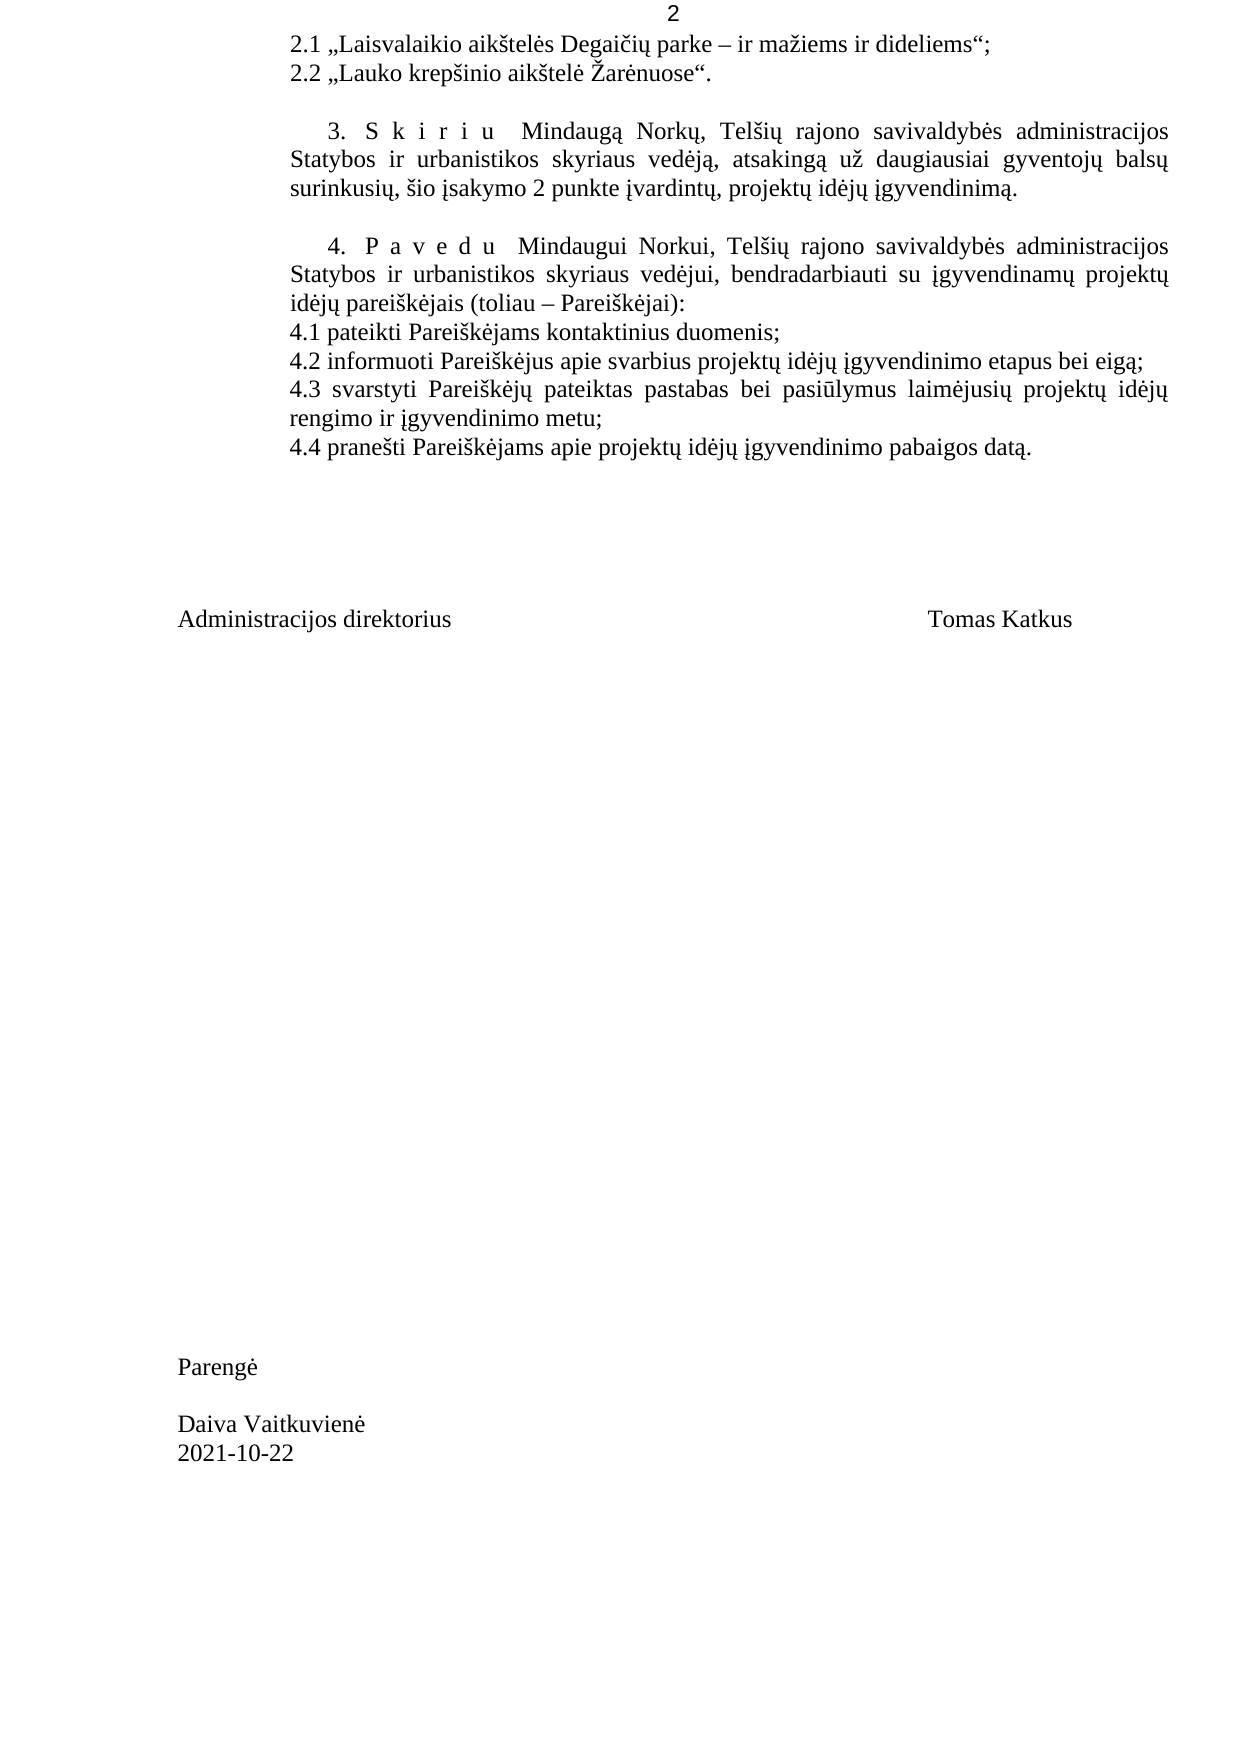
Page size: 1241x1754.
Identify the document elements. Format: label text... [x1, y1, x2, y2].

text 4.3 svarstyti Pareiškėjų pateiktas pastabas bei pasiūlymus laimėjusių projektų idėjų rengimo ir įgyvendinimo metu; [289, 374, 1169, 432]
text Administracijos direktorius Tomas Katkus [177, 604, 1169, 633]
list S k i r i u Mindaugą Norkų, Telšių rajono savivaldybės administracijos Statybos ir urbanistikos skyriaus vedėją, atsakingą už daugiausiai gyventojų balsų surinkusių, šio įsakymo 2 punkte įvardintų, projektų idėjų įgyvendinimą. [252, 116, 1169, 202]
list „Lauko krepšinio aikštelė Žarėnuose“. [290, 58, 1169, 87]
list P a v e d u Mindaugui Norkui, Telšių rajono savivaldybės administracijos Statybos ir urbanistikos skyriaus vedėjui, bendradarbiauti su įgyvendinamų projektų idėjų pareiškėjais (toliau – Pareiškėjai): [252, 231, 1169, 317]
text Daiva Vaitkuvienė [177, 1409, 1169, 1438]
text 2021-10-22 [177, 1438, 1169, 1467]
text Parengė [177, 1352, 1169, 1381]
text 4.4 pranešti Pareiškėjams apie projektų idėjų įgyvendinimo pabaigos datą. [289, 432, 1169, 461]
text 4.2 informuoti Pareiškėjus apie svarbius projektų idėjų įgyvendinimo etapus bei eigą; [289, 346, 1169, 374]
list „Laisvalaikio aikštelės Degaičių parke – ir mažiems ir dideliems“; [290, 29, 1169, 58]
text 4.1 pateikti Pareiškėjams kontaktinius duomenis; [289, 317, 1169, 346]
